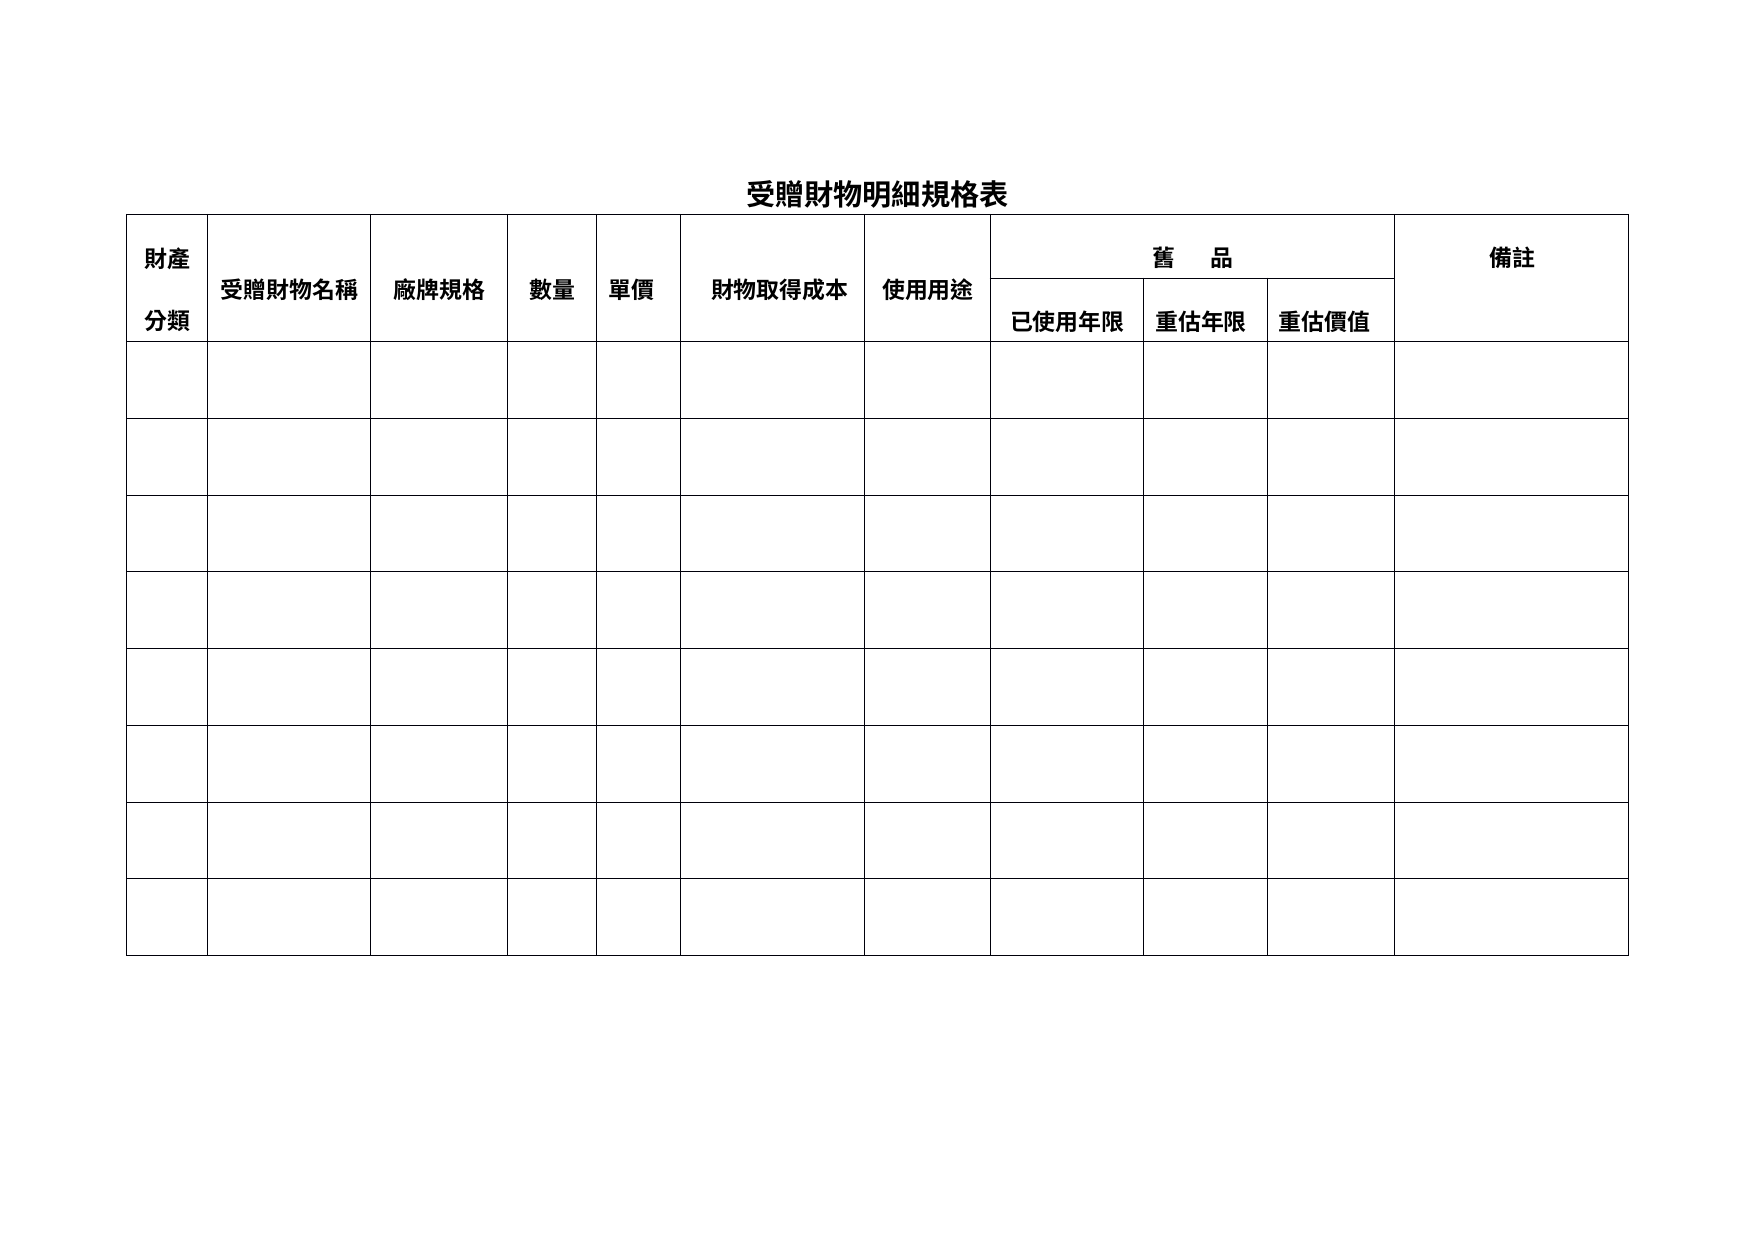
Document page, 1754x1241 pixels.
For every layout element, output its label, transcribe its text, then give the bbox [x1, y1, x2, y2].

table_cell [865, 419, 990, 494]
table_cell [681, 496, 864, 571]
table_cell [1144, 649, 1267, 725]
table_cell [208, 649, 370, 725]
table_cell [371, 342, 507, 418]
table_cell [508, 879, 596, 955]
table_cell [865, 649, 990, 725]
table_cell [371, 419, 507, 494]
table_cell [597, 803, 680, 878]
table_cell [1395, 419, 1628, 494]
table_cell [1395, 496, 1628, 571]
table_cell [597, 342, 680, 418]
table_cell [208, 726, 370, 802]
table_cell [508, 419, 596, 494]
table_cell [508, 572, 596, 648]
table_cell [1395, 342, 1628, 418]
table_cell [1268, 572, 1394, 648]
table_cell [208, 803, 370, 878]
table_cell [681, 879, 864, 955]
table_cell [1395, 803, 1628, 878]
table_cell [508, 649, 596, 725]
table_cell [127, 572, 207, 648]
table_cell [1144, 419, 1267, 494]
table_cell 重估年限 [1144, 279, 1267, 341]
table_cell [508, 726, 596, 802]
table_cell [208, 496, 370, 571]
table_cell [127, 419, 207, 494]
table_cell [127, 342, 207, 418]
table_cell 重估價值 [1268, 279, 1394, 341]
table_cell [991, 726, 1143, 802]
table_cell [597, 496, 680, 571]
table_header 數量 [508, 215, 596, 341]
table_cell [597, 726, 680, 802]
table_cell [371, 649, 507, 725]
table_cell [865, 803, 990, 878]
table_header 廠牌規格 [371, 215, 507, 341]
table_cell [1144, 496, 1267, 571]
table_cell [1268, 649, 1394, 725]
table_cell [127, 496, 207, 571]
table_cell [991, 572, 1143, 648]
table_cell [1395, 649, 1628, 725]
table_header 受贈財物名稱 [208, 215, 370, 341]
table_cell [991, 879, 1143, 955]
table_cell [1268, 726, 1394, 802]
table_cell [1268, 419, 1394, 494]
table_cell [127, 803, 207, 878]
table_cell [1395, 726, 1628, 802]
table_cell [127, 726, 207, 802]
table_cell [991, 803, 1143, 878]
table_cell [865, 496, 990, 571]
table_cell [1144, 342, 1267, 418]
table_cell [865, 572, 990, 648]
table_cell [208, 419, 370, 494]
table_cell [371, 879, 507, 955]
table_cell [127, 879, 207, 955]
table_cell [597, 572, 680, 648]
table_cell [1268, 879, 1394, 955]
table_cell [1395, 572, 1628, 648]
table_cell [681, 572, 864, 648]
text 受贈財物明細規格表 [112, 151, 1641, 214]
table_cell [991, 342, 1143, 418]
table_cell [508, 496, 596, 571]
table_cell [681, 342, 864, 418]
table_header 舊 品 [991, 215, 1394, 277]
table_cell [371, 726, 507, 802]
table_cell [597, 649, 680, 725]
table_cell [1268, 803, 1394, 878]
table_header 財物取得成本 [681, 215, 864, 341]
table_cell [1268, 496, 1394, 571]
table_cell [991, 649, 1143, 725]
table_header 備註 [1395, 215, 1628, 341]
table_cell [371, 803, 507, 878]
table_header 單價 [597, 215, 680, 341]
table_header 財產分類 [127, 215, 207, 341]
table_cell [371, 496, 507, 571]
table_cell [508, 803, 596, 878]
table_cell [681, 419, 864, 494]
table_cell [681, 649, 864, 725]
table_cell [208, 572, 370, 648]
table_cell [597, 879, 680, 955]
table_cell [371, 572, 507, 648]
table_cell [127, 649, 207, 725]
table_cell [865, 342, 990, 418]
table_cell [865, 879, 990, 955]
table_cell [991, 419, 1143, 494]
table_cell [681, 726, 864, 802]
table_cell [1144, 803, 1267, 878]
table_cell [1144, 726, 1267, 802]
table_header 使用用途 [865, 215, 990, 341]
table_cell [991, 496, 1143, 571]
table_cell [508, 342, 596, 418]
table_cell 已使用年限 [991, 279, 1143, 341]
table_cell [1144, 879, 1267, 955]
table_cell [681, 803, 864, 878]
table_cell [1268, 342, 1394, 418]
table_cell [865, 726, 990, 802]
table_cell [208, 879, 370, 955]
table_cell [1144, 572, 1267, 648]
table_cell [208, 342, 370, 418]
table_cell [1395, 879, 1628, 955]
table_cell [597, 419, 680, 494]
